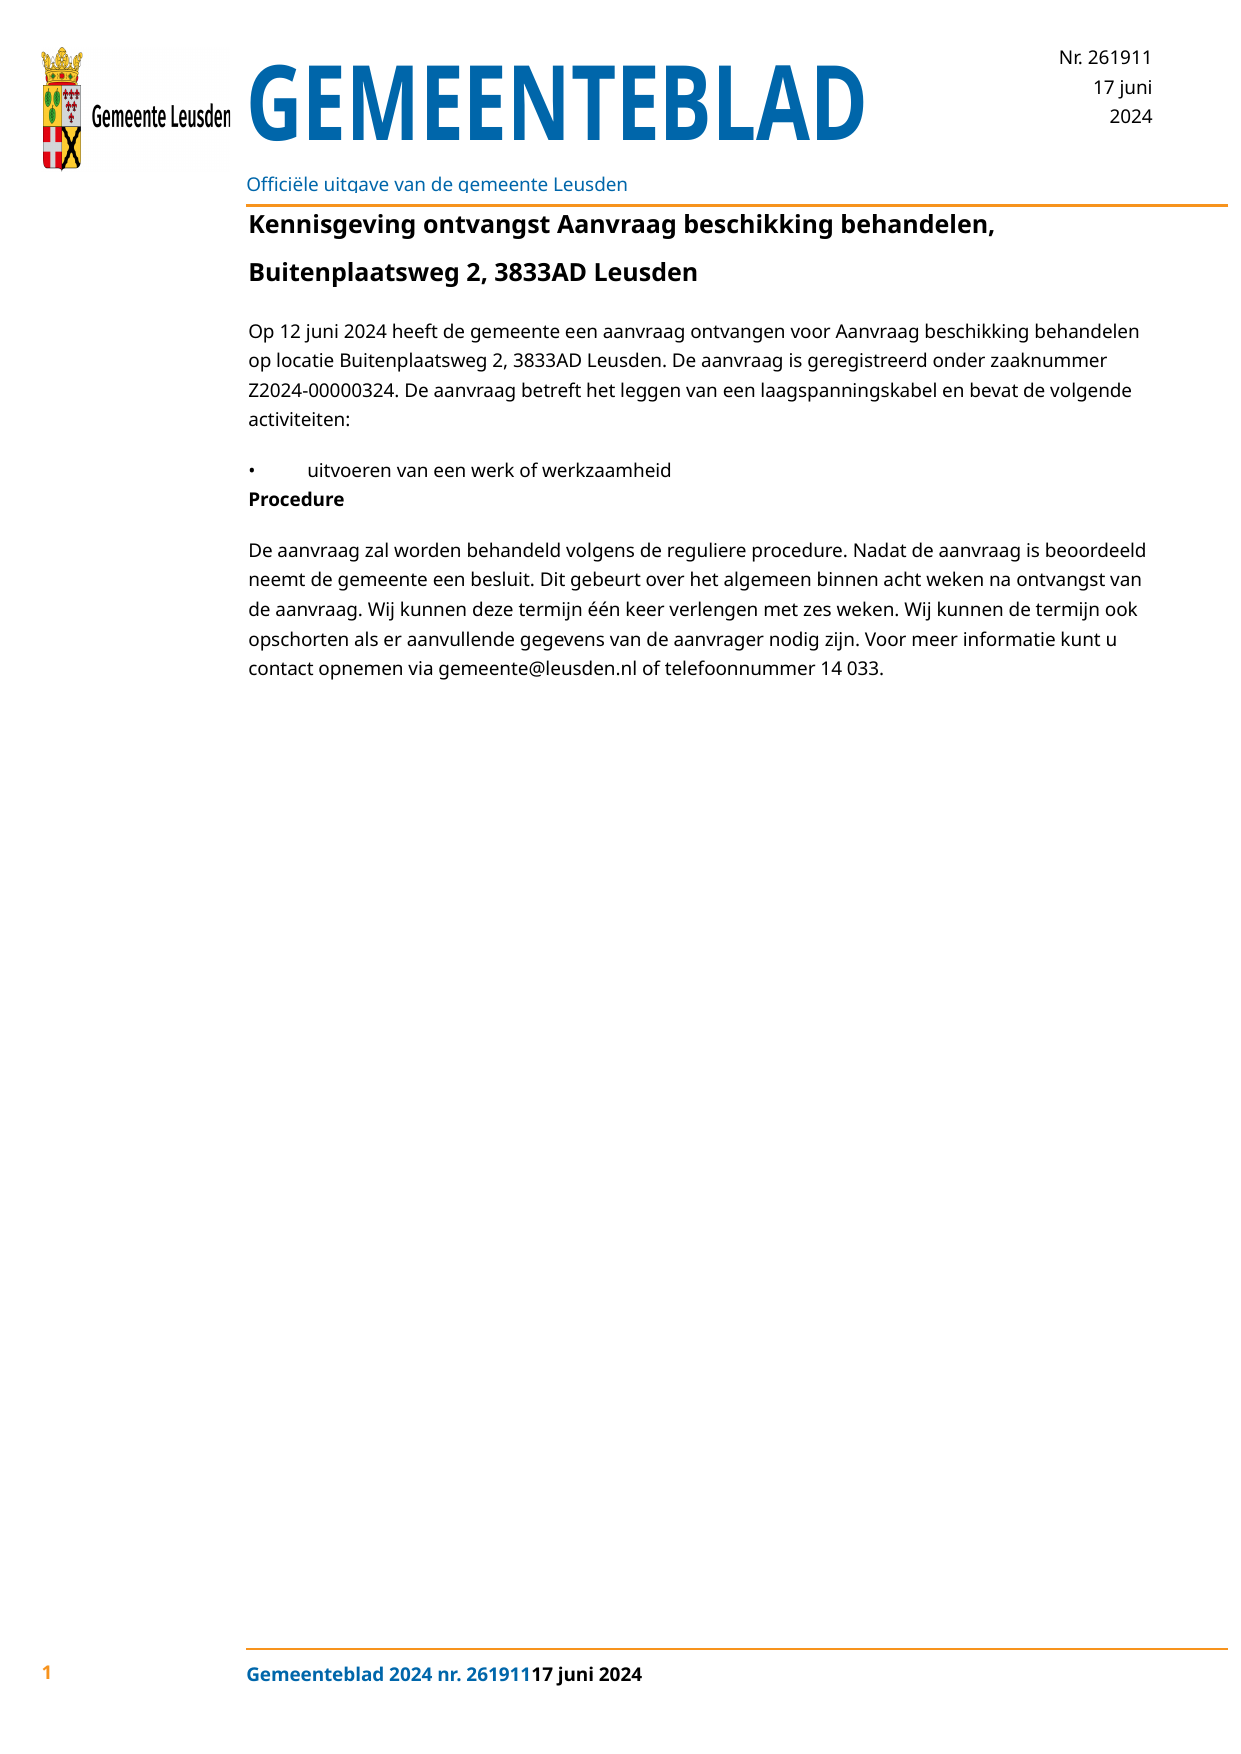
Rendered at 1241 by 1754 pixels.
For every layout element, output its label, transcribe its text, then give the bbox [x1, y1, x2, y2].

text Procedure [248, 487, 1152, 512]
text De aanvraag zal worden behandeld volgens de reguliere procedure. Nadat de aanvraag is beoordeeld neemt de gemeente een besluit. Dit gebeurt over het algemeen binnen acht weken na ontvangst van de aanvraag. Wij kunnen deze termijn één keer verlengen met zes weken. Wij kunnen de termijn ook opschorten als er aanvullende gegevens van de aanvrager nodig zijn. Voor meer informatie kunt u contact opnemen via gemeente@leusden.nl of telefoonnummer 14 033. [248, 537, 1152, 681]
text Kennisgeving ontvangst Aanvraag beschikking behandelen, Buitenplaatsweg 2, 3833AD Leusden [248, 207, 1152, 288]
text Op 12 juni 2024 heeft de gemeente een aanvraag ontvangen voor Aanvraag beschikking behandelen op locatie Buitenplaatsweg 2, 3833AD Leusden. De aanvraag is geregistreerd onder zaaknummer Z2024-00000324. De aanvraag betreft het leggen van een laagspanningskabel en bevat de volgende activiteiten: [248, 318, 1152, 432]
list uitvoeren van een werk of werkzaamheid [248, 457, 1152, 483]
picture [41, 47, 231, 172]
